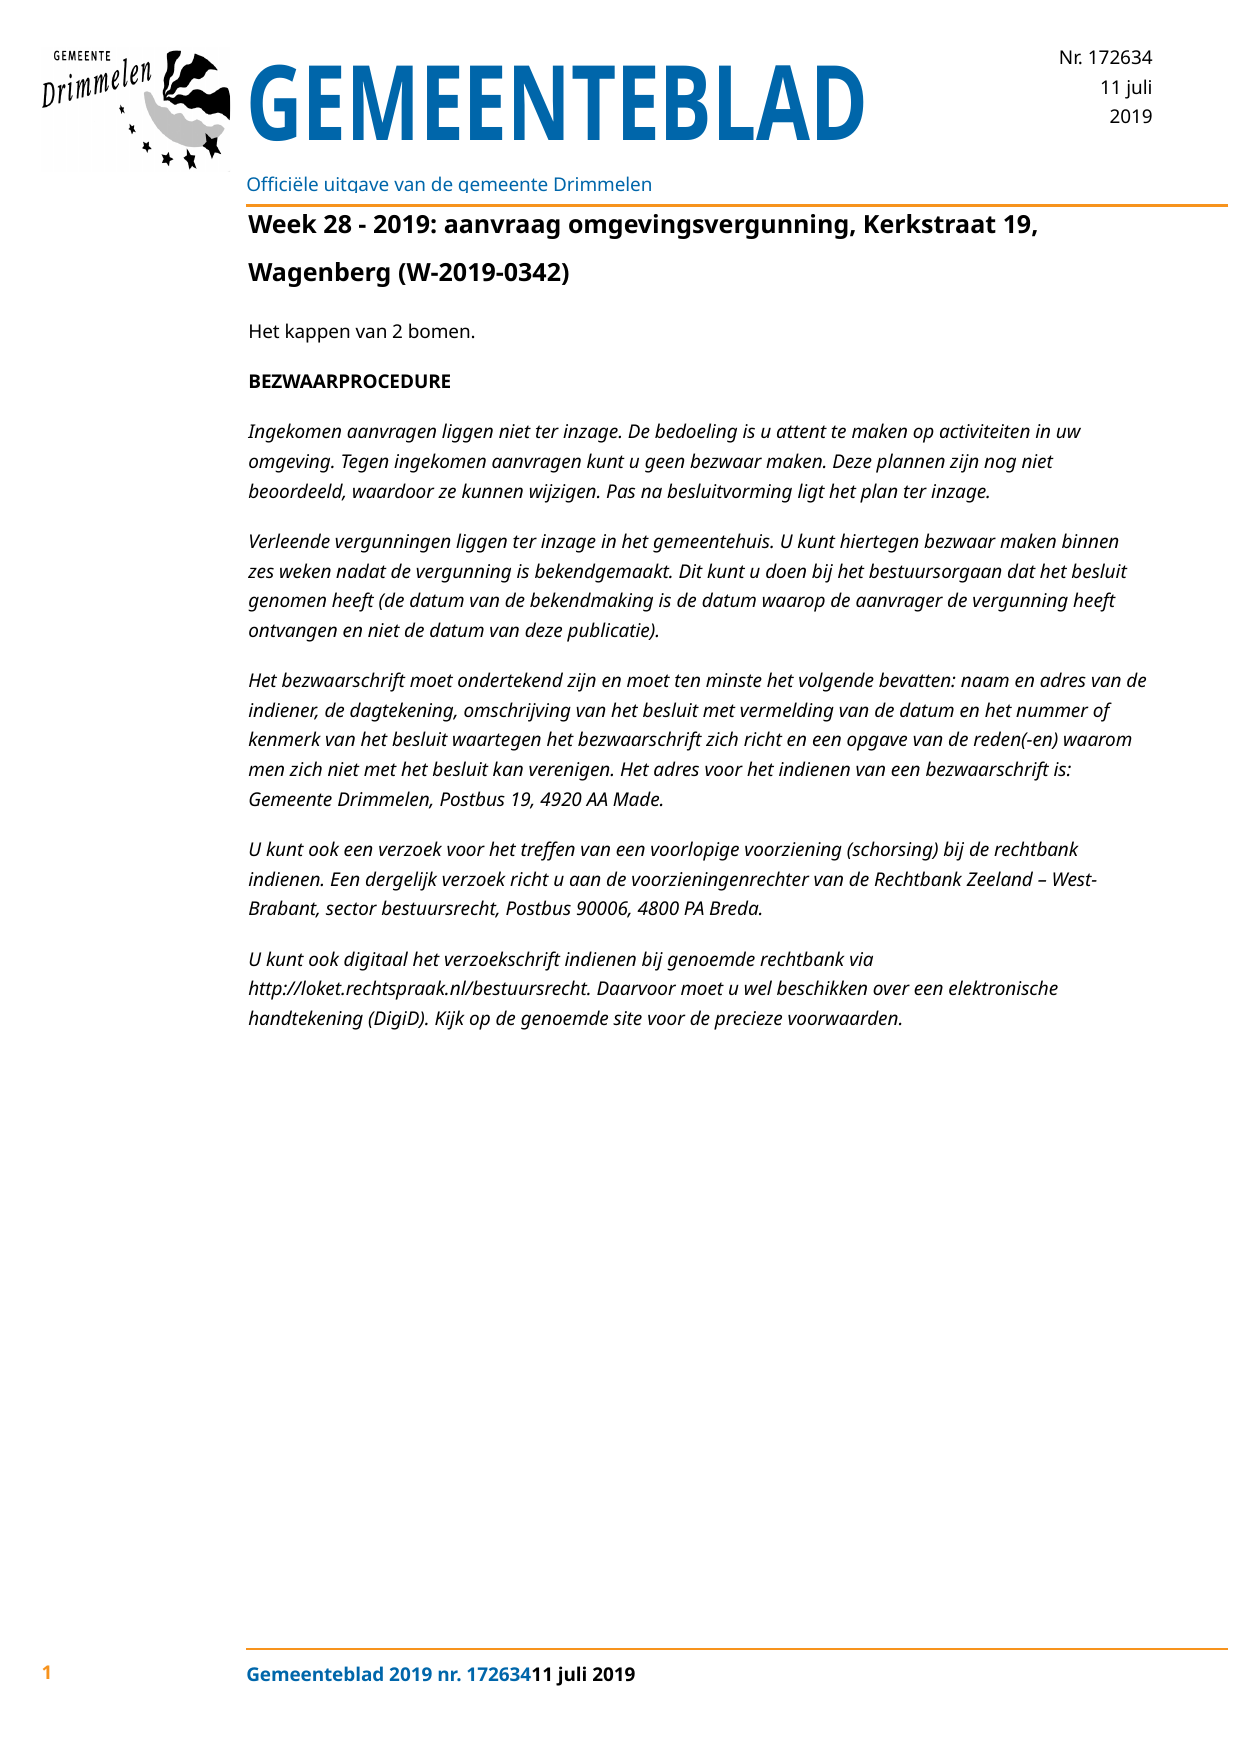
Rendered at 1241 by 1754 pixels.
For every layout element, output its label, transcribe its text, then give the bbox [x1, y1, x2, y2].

text U kunt ook digitaal het verzoekschrift indienen bij genoemde rechtbank via http://loket.rechtspraak.nl/bestuursrecht. Daarvoor moet u wel beschikken over een elektronische handtekening (DigiD). Kijk op de genoemde site voor de precieze voorwaarden. [248, 946, 1152, 1031]
text Verleende vergunningen liggen ter inzage in het gemeentehuis. U kunt hiertegen bezwaar maken binnen zes weken nadat de vergunning is bekendgemaakt. Dit kunt u doen bij het bestuursorgaan dat het besluit genomen heeft (de datum van de bekendmaking is de datum waarop de aanvrager de vergunning heeft ontvangen en niet de datum van deze publicatie). [248, 528, 1152, 643]
text U kunt ook een verzoek voor het treffen van een voorlopige voorziening (schorsing) bij de rechtbank indienen. Een dergelijk verzoek richt u aan de voorzieningenrechter van de Rechtbank Zeeland – West-Brabant, sector bestuursrecht, Postbus 90006, 4800 PA Breda. [248, 836, 1152, 921]
text Week 28 - 2019: aanvraag omgevingsvergunning, Kerkstraat 19, Wagenberg (W-2019-0342) [248, 207, 1152, 288]
text Het kappen van 2 bomen. [248, 318, 1152, 344]
text Ingekomen aanvragen liggen niet ter inzage. De bedoeling is u attent te maken op activiteiten in uw omgeving. Tegen ingekomen aanvragen kunt u geen bezwaar maken. Deze plannen zijn nog niet beoordeeld, waardoor ze kunnen wijzigen. Pas na besluitvorming ligt het plan ter inzage. [248, 419, 1152, 504]
text BEZWAARPROCEDURE [248, 368, 1152, 394]
text Het bezwaarschrift moet ondertekend zijn en moet ten minste het volgende bevatten: naam en adres van de indiener, de dagtekening, omschrijving van het besluit met vermelding van de datum en het nummer of kenmerk van het besluit waartegen het bezwaarschrift zich richt en een opgave van de reden(-en) waarom men zich niet met het besluit kan verenigen. Het adres voor het indienen van een bezwaarschrift is: Gemeente Drimmelen, Postbus 19, 4920 AA Made. [248, 667, 1152, 812]
picture [41, 47, 231, 172]
